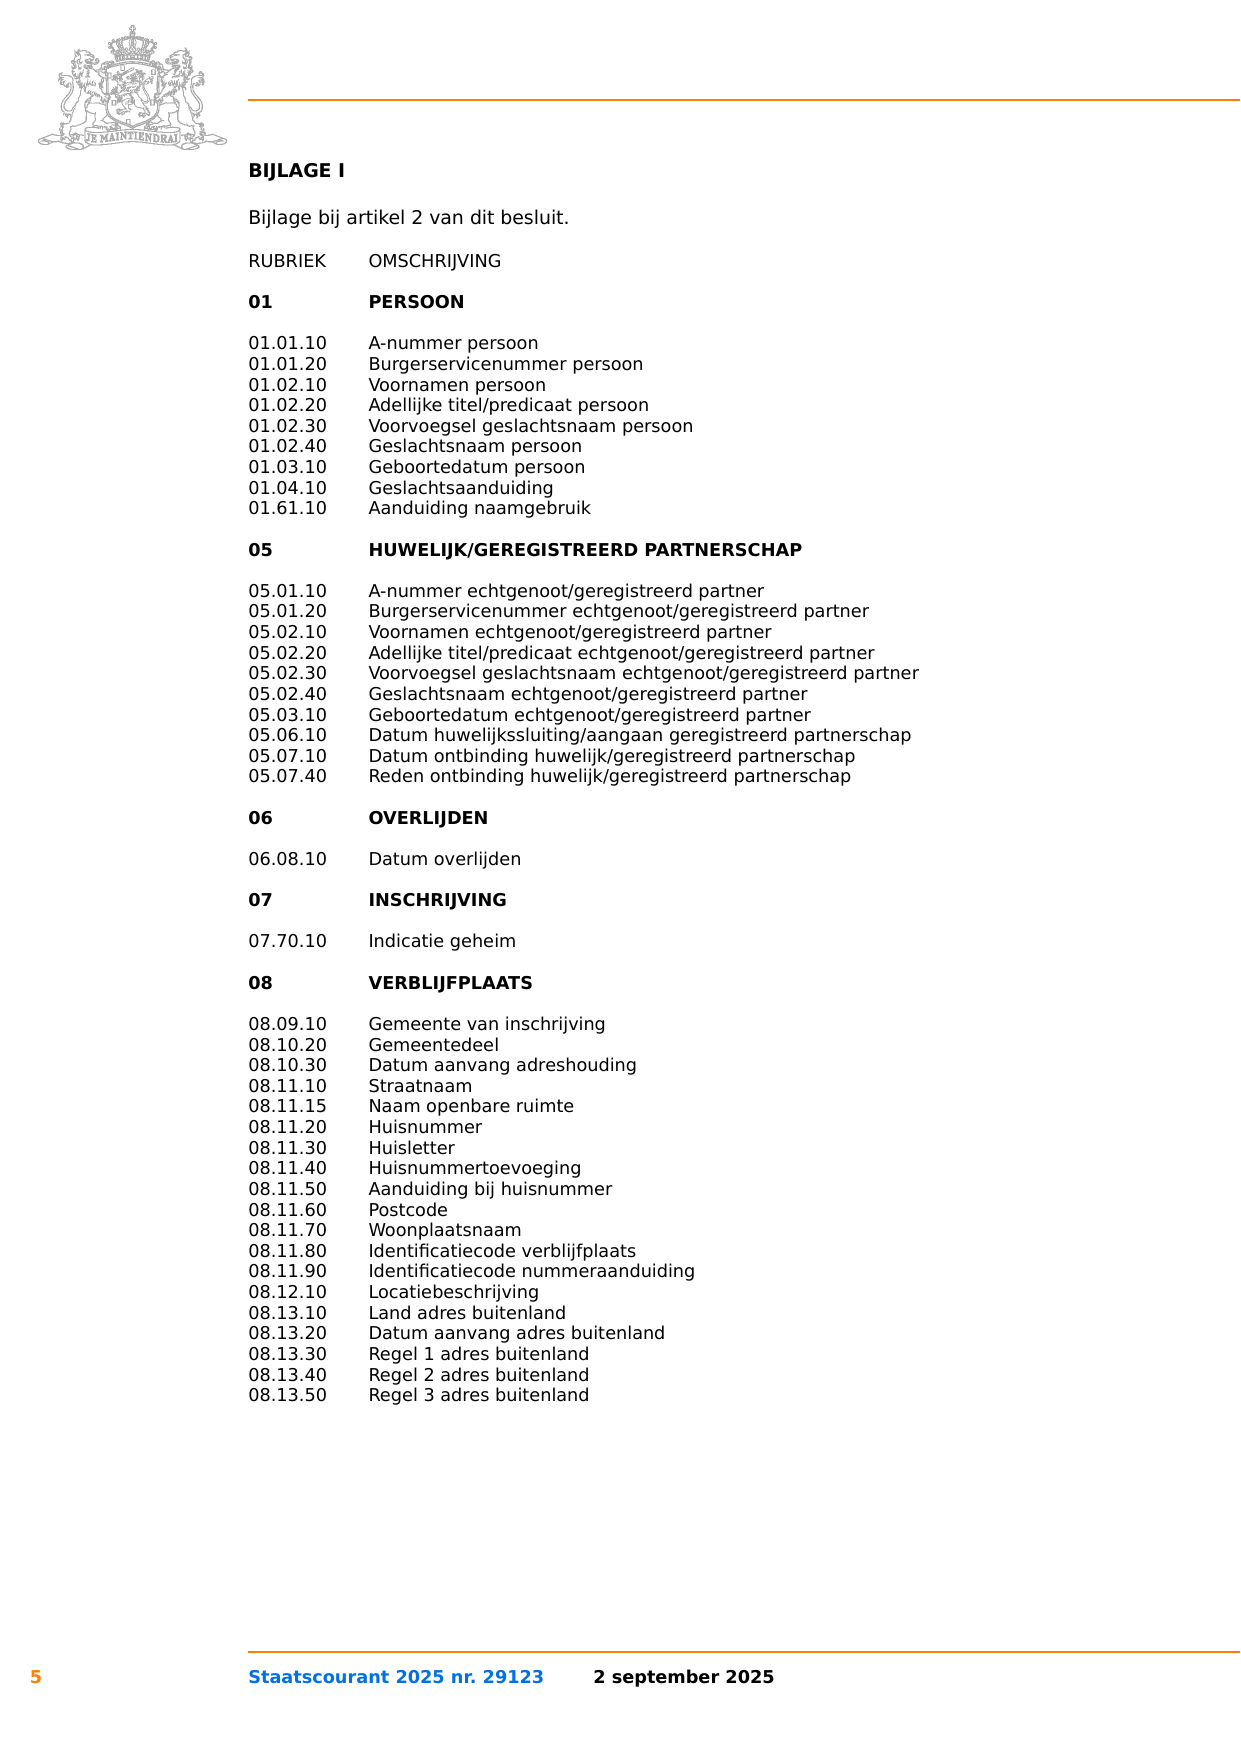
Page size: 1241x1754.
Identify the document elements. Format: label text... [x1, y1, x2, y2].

table_cell [363, 313, 1163, 333]
table_cell Regel 2 adres buitenland [363, 1365, 1163, 1385]
table_cell Burgerservicenummer persoon [363, 354, 1163, 374]
table_cell 05.06.10 [248, 725, 362, 746]
table_cell 08.09.10 [248, 1014, 362, 1034]
table_cell Regel 3 adres buitenland [363, 1385, 1163, 1406]
table_cell 08.11.40 [248, 1158, 362, 1179]
table_cell [363, 870, 1163, 890]
table_cell [248, 993, 362, 1014]
table_cell Datum ontbinding huwelijk/geregistreerd partnerschap [363, 746, 1163, 766]
table_cell 08 [248, 973, 362, 993]
picture [38, 25, 227, 150]
table_cell 08.11.80 [248, 1241, 362, 1261]
table_cell Reden ontbinding huwelijk/geregistreerd partnerschap [363, 766, 1163, 787]
table_cell Voornamen persoon [363, 375, 1163, 395]
table_cell [363, 828, 1163, 849]
table_cell 05.02.40 [248, 684, 362, 704]
table_cell Geboortedatum persoon [363, 457, 1163, 478]
table_cell 08.11.90 [248, 1261, 362, 1282]
table_cell 08.11.20 [248, 1117, 362, 1138]
table_cell Voorvoegsel geslachtsnaam echtgenoot/geregistreerd partner [363, 663, 1163, 684]
table_cell 01.01.10 [248, 333, 362, 354]
table_cell PERSOON [363, 292, 1163, 313]
table_cell 05.07.40 [248, 766, 362, 787]
table_header OMSCHRIJVING [363, 251, 1163, 271]
table_cell Land adres buitenland [363, 1303, 1163, 1323]
table_cell [248, 787, 362, 808]
table_header RUBRIEK [248, 251, 362, 271]
table_cell OVERLIJDEN [363, 808, 1163, 828]
table_cell 01.04.10 [248, 478, 362, 498]
table_cell Woonplaatsnaam [363, 1220, 1163, 1241]
table_cell [248, 560, 362, 581]
table_cell VERBLIJFPLAATS [363, 973, 1163, 993]
table_cell Geslachtsnaam echtgenoot/geregistreerd partner [363, 684, 1163, 704]
table_cell [363, 560, 1163, 581]
table_cell 06 [248, 808, 362, 828]
table_cell [363, 911, 1163, 931]
table_cell [248, 911, 362, 931]
table_cell Burgerservicenummer echtgenoot/geregistreerd partner [363, 601, 1163, 622]
table_cell A-nummer persoon [363, 333, 1163, 354]
table_cell Voorvoegsel geslachtsnaam persoon [363, 416, 1163, 436]
table_cell 01.03.10 [248, 457, 362, 478]
table_cell [248, 313, 362, 333]
table_cell INSCHRIJVING [363, 890, 1163, 911]
table_cell A-nummer echtgenoot/geregistreerd partner [363, 581, 1163, 601]
table_cell Datum aanvang adreshouding [363, 1055, 1163, 1076]
table_cell [363, 787, 1163, 808]
table_cell Postcode [363, 1200, 1163, 1220]
table_cell 08.10.20 [248, 1035, 362, 1055]
table_cell 07.70.10 [248, 931, 362, 952]
table_cell Regel 1 adres buitenland [363, 1344, 1163, 1364]
subtitle BIJLAGE I [248, 160, 1163, 182]
table_cell Huisletter [363, 1138, 1163, 1158]
table_cell Datum aanvang adres buitenland [363, 1323, 1163, 1344]
table_cell 01.02.40 [248, 436, 362, 457]
table_cell Geslachtsnaam persoon [363, 436, 1163, 457]
table_cell 08.12.10 [248, 1282, 362, 1303]
table_cell 05.03.10 [248, 705, 362, 725]
table_cell 06.08.10 [248, 849, 362, 869]
table_cell 05.02.10 [248, 622, 362, 643]
table_cell Aanduiding naamgebruik [363, 498, 1163, 519]
table_cell 01.02.20 [248, 395, 362, 416]
table_cell 08.13.40 [248, 1365, 362, 1385]
table_cell 08.11.70 [248, 1220, 362, 1241]
table_cell 05.07.10 [248, 746, 362, 766]
table_cell 05.01.10 [248, 581, 362, 601]
table_cell 08.11.60 [248, 1200, 362, 1220]
table_cell [248, 828, 362, 849]
table_cell Aanduiding bij huisnummer [363, 1179, 1163, 1199]
table_cell Indicatie geheim [363, 931, 1163, 952]
table_cell Identificatiecode nummeraanduiding [363, 1261, 1163, 1282]
table_cell Straatnaam [363, 1076, 1163, 1096]
table_cell [248, 519, 362, 539]
table_cell 05 [248, 540, 362, 560]
table_cell [363, 271, 1163, 292]
table_cell Datum overlijden [363, 849, 1163, 869]
table_cell 01.02.30 [248, 416, 362, 436]
table_cell 01 [248, 292, 362, 313]
table_cell 05.01.20 [248, 601, 362, 622]
table_cell Adellijke titel/predicaat echtgenoot/geregistreerd partner [363, 643, 1163, 663]
table_cell 08.11.30 [248, 1138, 362, 1158]
table_cell 08.10.30 [248, 1055, 362, 1076]
table_cell 01.61.10 [248, 498, 362, 519]
table_cell 08.11.10 [248, 1076, 362, 1096]
table_cell Adellijke titel/predicaat persoon [363, 395, 1163, 416]
table_cell [248, 870, 362, 890]
table_cell [363, 952, 1163, 973]
table_cell Voornamen echtgenoot/geregistreerd partner [363, 622, 1163, 643]
table_cell 08.13.50 [248, 1385, 362, 1406]
table_cell Geslachtsaanduiding [363, 478, 1163, 498]
table_cell [248, 271, 362, 292]
table_cell 01.02.10 [248, 375, 362, 395]
table_cell Naam openbare ruimte [363, 1096, 1163, 1117]
table_cell 08.13.30 [248, 1344, 362, 1364]
table_cell Identificatiecode verblijfplaats [363, 1241, 1163, 1261]
table_cell Geboortedatum echtgenoot/geregistreerd partner [363, 705, 1163, 725]
text Bijlage bij artikel 2 van dit besluit. [248, 207, 1163, 229]
table_cell 08.11.15 [248, 1096, 362, 1117]
table_cell Datum huwelijkssluiting/aangaan geregistreerd partnerschap [363, 725, 1163, 746]
table_cell 07 [248, 890, 362, 911]
table_cell Locatiebeschrijving [363, 1282, 1163, 1303]
table_cell Gemeentedeel [363, 1035, 1163, 1055]
table_cell 01.01.20 [248, 354, 362, 374]
table_cell Huisnummertoevoeging [363, 1158, 1163, 1179]
table_cell 05.02.30 [248, 663, 362, 684]
table_cell 05.02.20 [248, 643, 362, 663]
table_cell 08.13.10 [248, 1303, 362, 1323]
table_cell 08.11.50 [248, 1179, 362, 1199]
table_cell [363, 519, 1163, 539]
table_cell 08.13.20 [248, 1323, 362, 1344]
table_cell HUWELIJK/GEREGISTREERD PARTNERSCHAP [363, 540, 1163, 560]
table_cell [363, 993, 1163, 1014]
table_cell Huisnummer [363, 1117, 1163, 1138]
table_cell Gemeente van inschrijving [363, 1014, 1163, 1034]
table_cell [248, 952, 362, 973]
